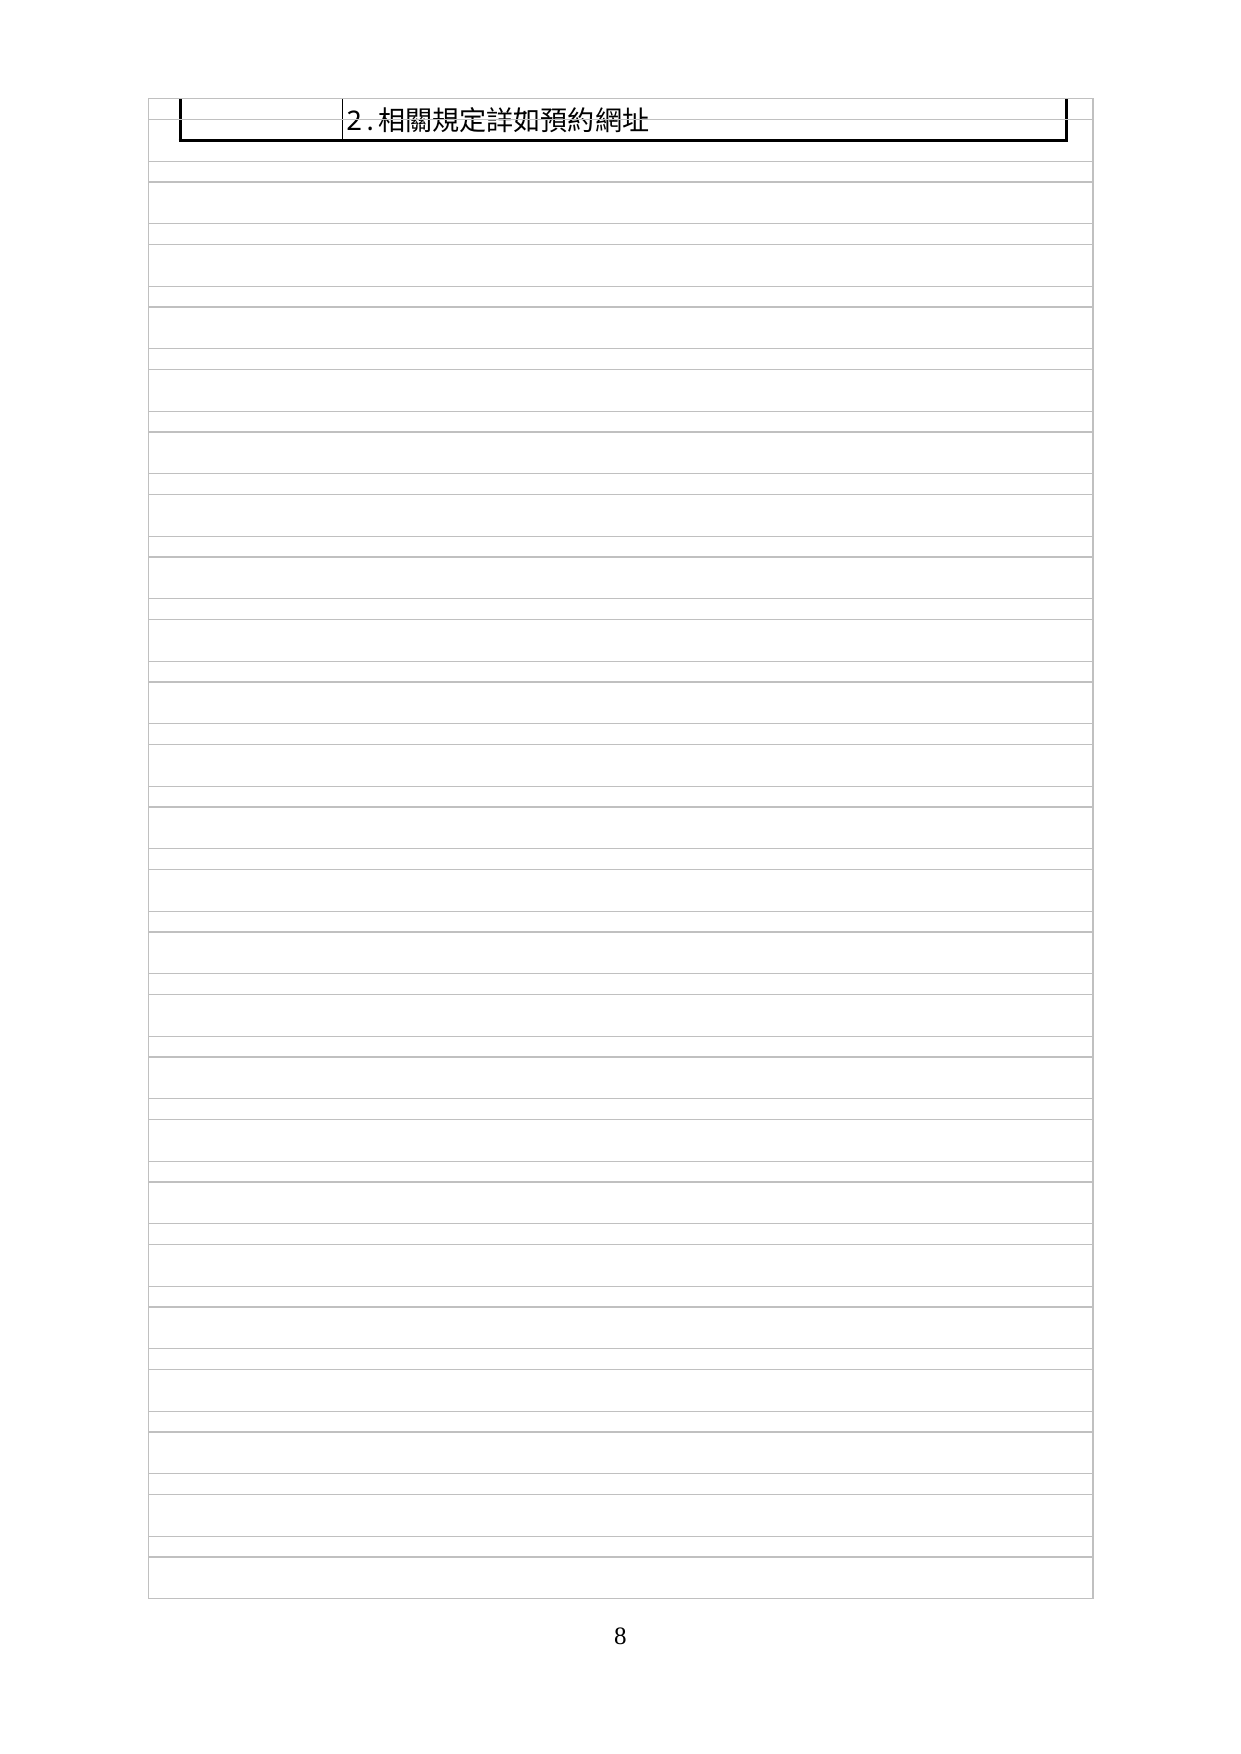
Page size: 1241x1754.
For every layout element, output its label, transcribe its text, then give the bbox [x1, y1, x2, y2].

table_cell 1.請於參觀日10天前進行預約 2.相關規定詳如預約網址 [343, 120, 1065, 139]
table_cell [182, 120, 342, 139]
table_cell 1.請於參觀日10天前進行預約 2.相關規定詳如預約網址 [343, 99, 1065, 119]
table_cell [182, 99, 342, 119]
